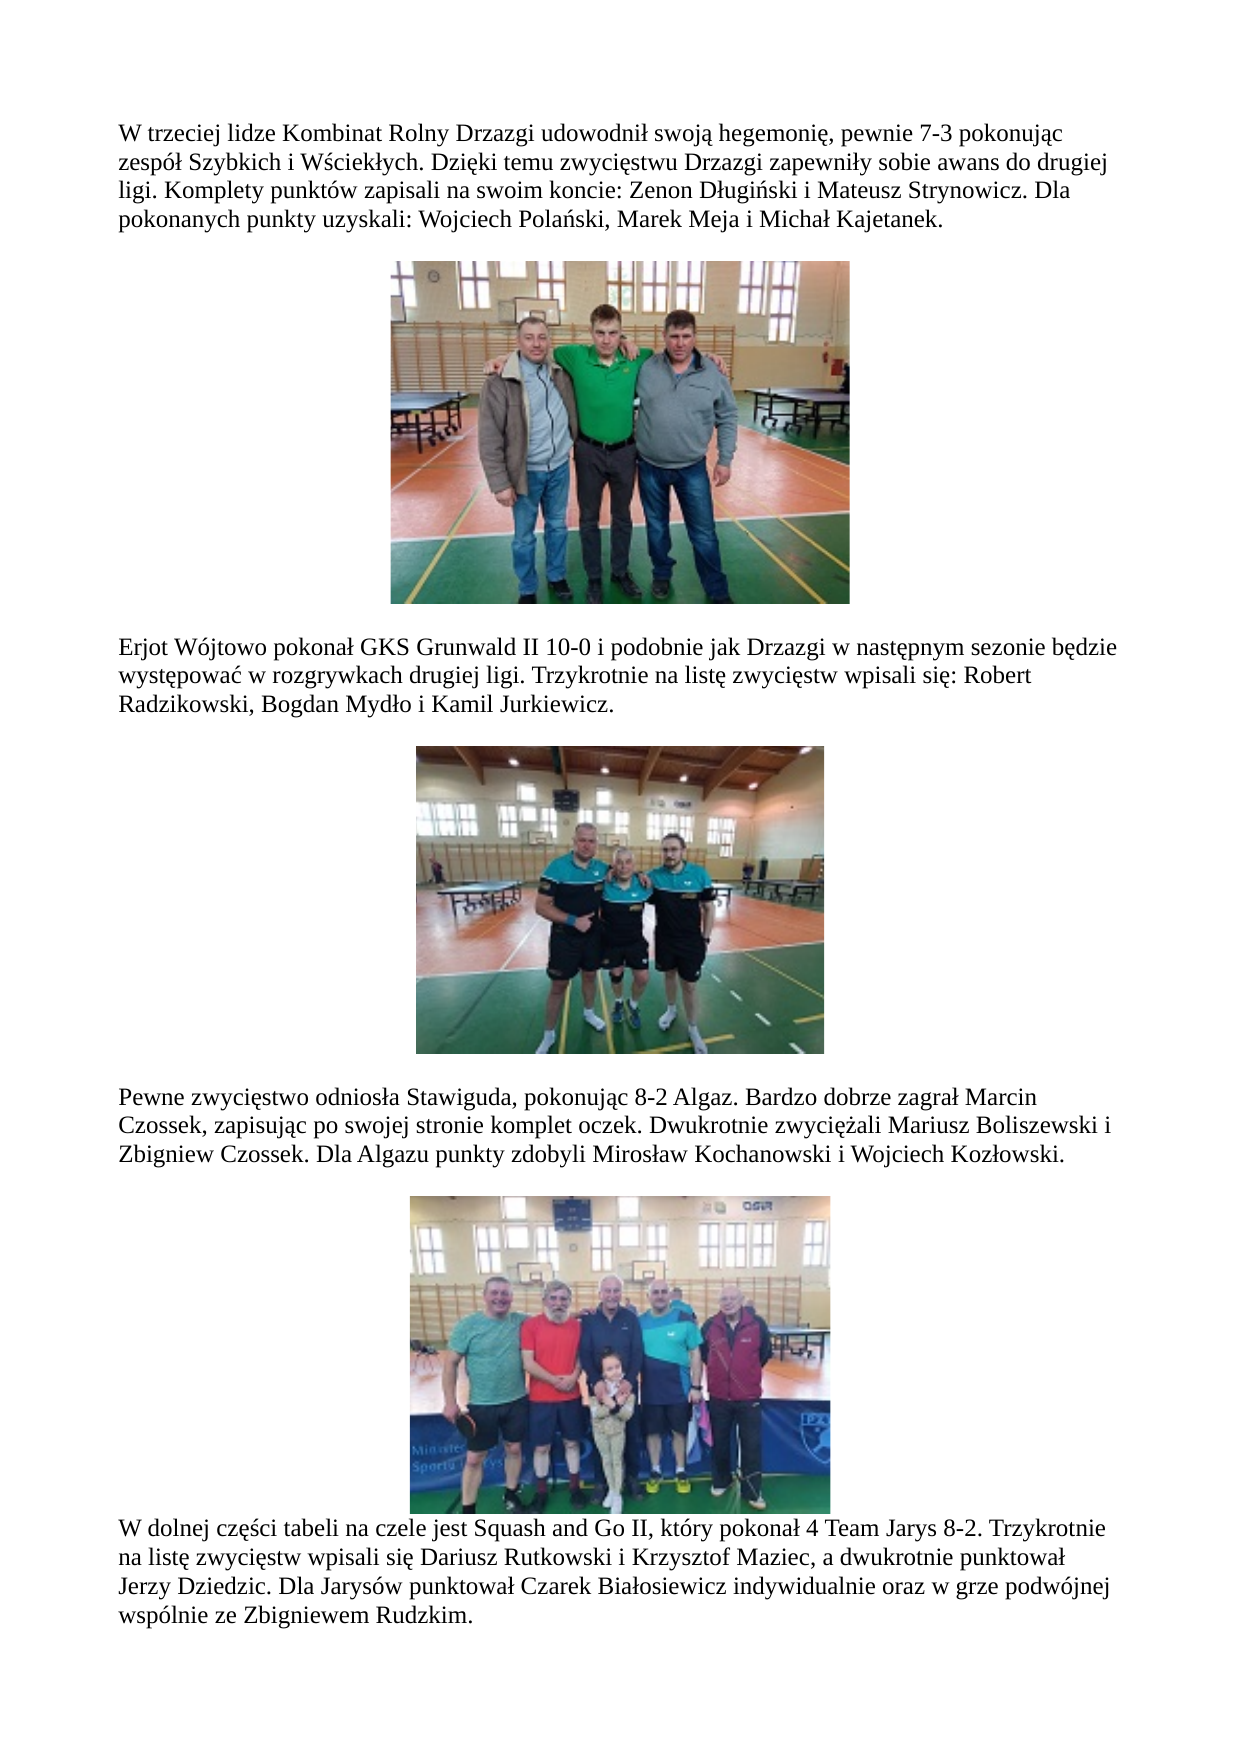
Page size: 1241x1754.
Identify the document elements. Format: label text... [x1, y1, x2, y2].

text Pewne zwycięstwo odniosła Stawiguda, pokonując 8-2 Algaz. Bardzo dobrze zagrał Marcin Czossek, zapisując po swojej stronie komplet oczek. Dwukrotnie zwyciężali Mariusz Boliszewski i Zbigniew Czossek. Dla Algazu punkty zdobyli Mirosław Kochanowski i Wojciech Kozłowski. [118, 1082, 1122, 1168]
text W dolnej części tabeli na czele jest Squash and Go II, który pokonał 4 Team Jarys 8-2. Trzykrotnie na listę zwycięstw wpisali się Dariusz Rutkowski i Krzysztof Maziec, a dwukrotnie punktował Jerzy Dziedzic. Dla Jarysów punktował Czarek Białosiewicz indywidualnie oraz w grze podwójnej wspólnie ze Zbigniewem Rudzkim. [118, 1197, 1122, 1628]
text Erjot Wójtowo pokonał GKS Grunwald II 10-0 i podobnie jak Drzazgi w następnym sezonie będzie występować w rozgrywkach drugiej ligi. Trzykrotnie na listę zwycięstw wpisali się: Robert Radzikowski, Bogdan Mydło i Kamil Jurkiewicz. [118, 632, 1122, 718]
text W trzeciej lidze Kombinat Rolny Drzazgi udowodnił swoją hegemonię, pewnie 7-3 pokonując zespół Szybkich i Wściekłych. Dzięki temu zwycięstwu Drzazgi zapewniły sobie awans do drugiej ligi. Komplety punktów zapisali na swoim koncie: Zenon Długiński i Mateusz Strynowicz. Dla pokonanych punkty uzyskali: Wojciech Polański, Marek Meja i Michał Kajetanek. [118, 118, 1122, 233]
picture [416, 746, 825, 1054]
picture [409, 1196, 831, 1514]
picture [390, 261, 850, 604]
